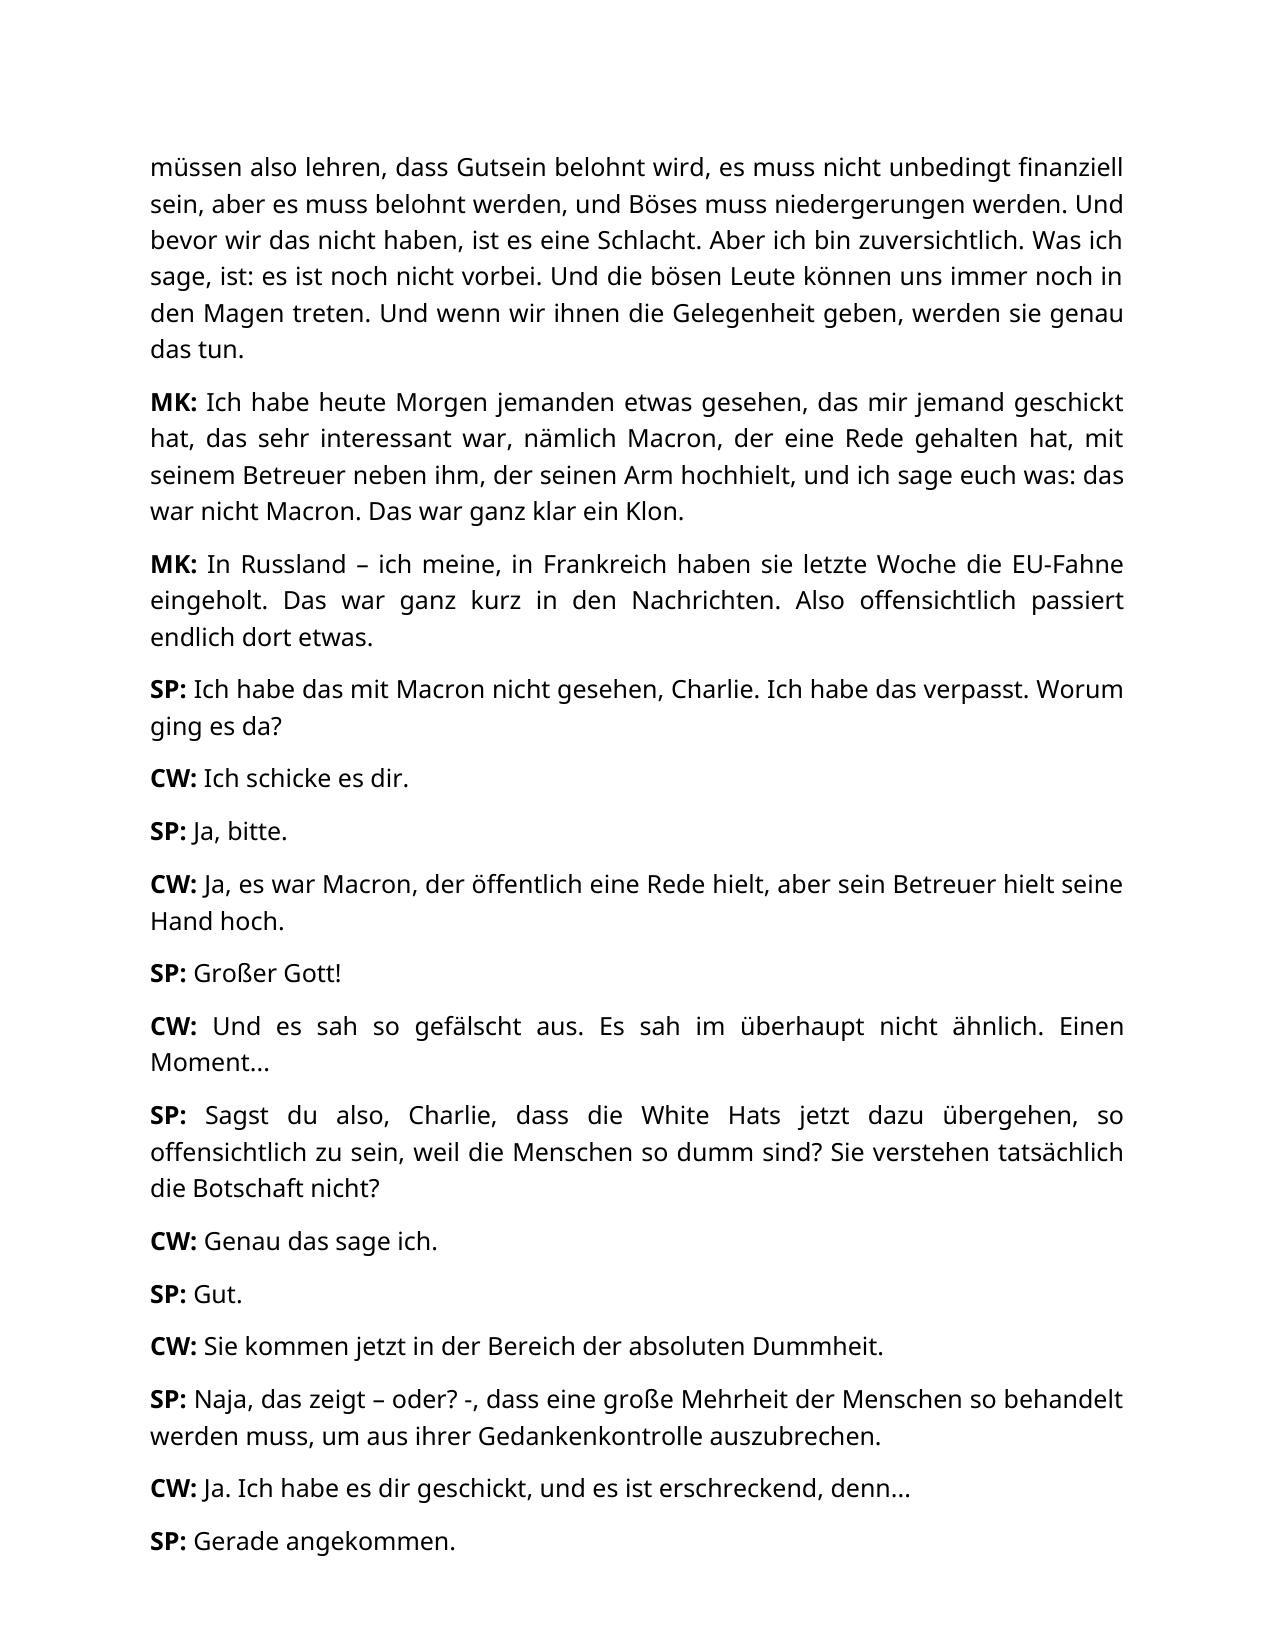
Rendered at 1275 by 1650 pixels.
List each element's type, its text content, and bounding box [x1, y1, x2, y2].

text CW: Sie kommen jetzt in der Bereich der absoluten Dummheit. [150, 1329, 1125, 1363]
text SP: Sagst du also, Charlie, dass die White Hats jetzt dazu übergehen, so offensichtlich zu sein, weil die Menschen so dumm sind? Sie verstehen tatsächlich die Botschaft nicht? [150, 1098, 1125, 1205]
text SP: Ja, bitte. [150, 814, 1125, 848]
text MK: In Russland – ich meine, in Frankreich haben sie letzte Woche die EU-Fahne eingeholt. Das war ganz kurz in den Nachrichten. Also offensichtlich passiert endlich dort etwas. [150, 546, 1125, 653]
text MK: Ich habe heute Morgen jemanden etwas gesehen, das mir jemand geschickt hat, das sehr interessant war, nämlich Macron, der eine Rede gehalten hat, mit seinem Betreuer neben ihm, der seinen Arm hochhielt, und ich sage euch was: das war nicht Macron. Das war ganz klar ein Klon. [150, 384, 1125, 528]
text CW: Ja, es war Macron, der öffentlich eine Rede hielt, aber sein Betreuer hielt seine Hand hoch. [150, 867, 1125, 937]
text CW: Ich schicke es dir. [150, 761, 1125, 795]
text SP: Gerade angekommen. [150, 1524, 1125, 1558]
text CW: Und es sah so gefälscht aus. Es sah im überhaupt nicht ähnlich. Einen Moment... [150, 1009, 1125, 1079]
text CW: Genau das sage ich. [150, 1223, 1125, 1257]
text SP: Ich habe das mit Macron nicht gesehen, Charlie. Ich habe das verpasst. Worum ging es da? [150, 672, 1125, 742]
text SP: Gut. [150, 1276, 1125, 1310]
text SP: Naja, das zeigt – oder? -, dass eine große Mehrheit der Menschen so behandelt werden muss, um aus ihrer Gedankenkontrolle auszubrechen. [150, 1382, 1125, 1452]
text CW: Ja. Ich habe es dir geschickt, und es ist erschreckend, denn... [150, 1471, 1125, 1505]
text SP: Großer Gott! [150, 956, 1125, 990]
text müssen also lehren, dass Gutsein belohnt wird, es muss nicht unbedingt finanziell sein, aber es muss belohnt werden, und Böses muss niedergerungen werden. Und bevor wir das nicht haben, ist es eine Schlacht. Aber ich bin zuversichtlich. Was ich sage, ist: es ist noch nicht vorbei. Und die bösen Leute können uns immer noch in den Magen treten. Und wenn wir ihnen die Gelegenheit geben, werden sie genau das tun. [150, 150, 1125, 366]
